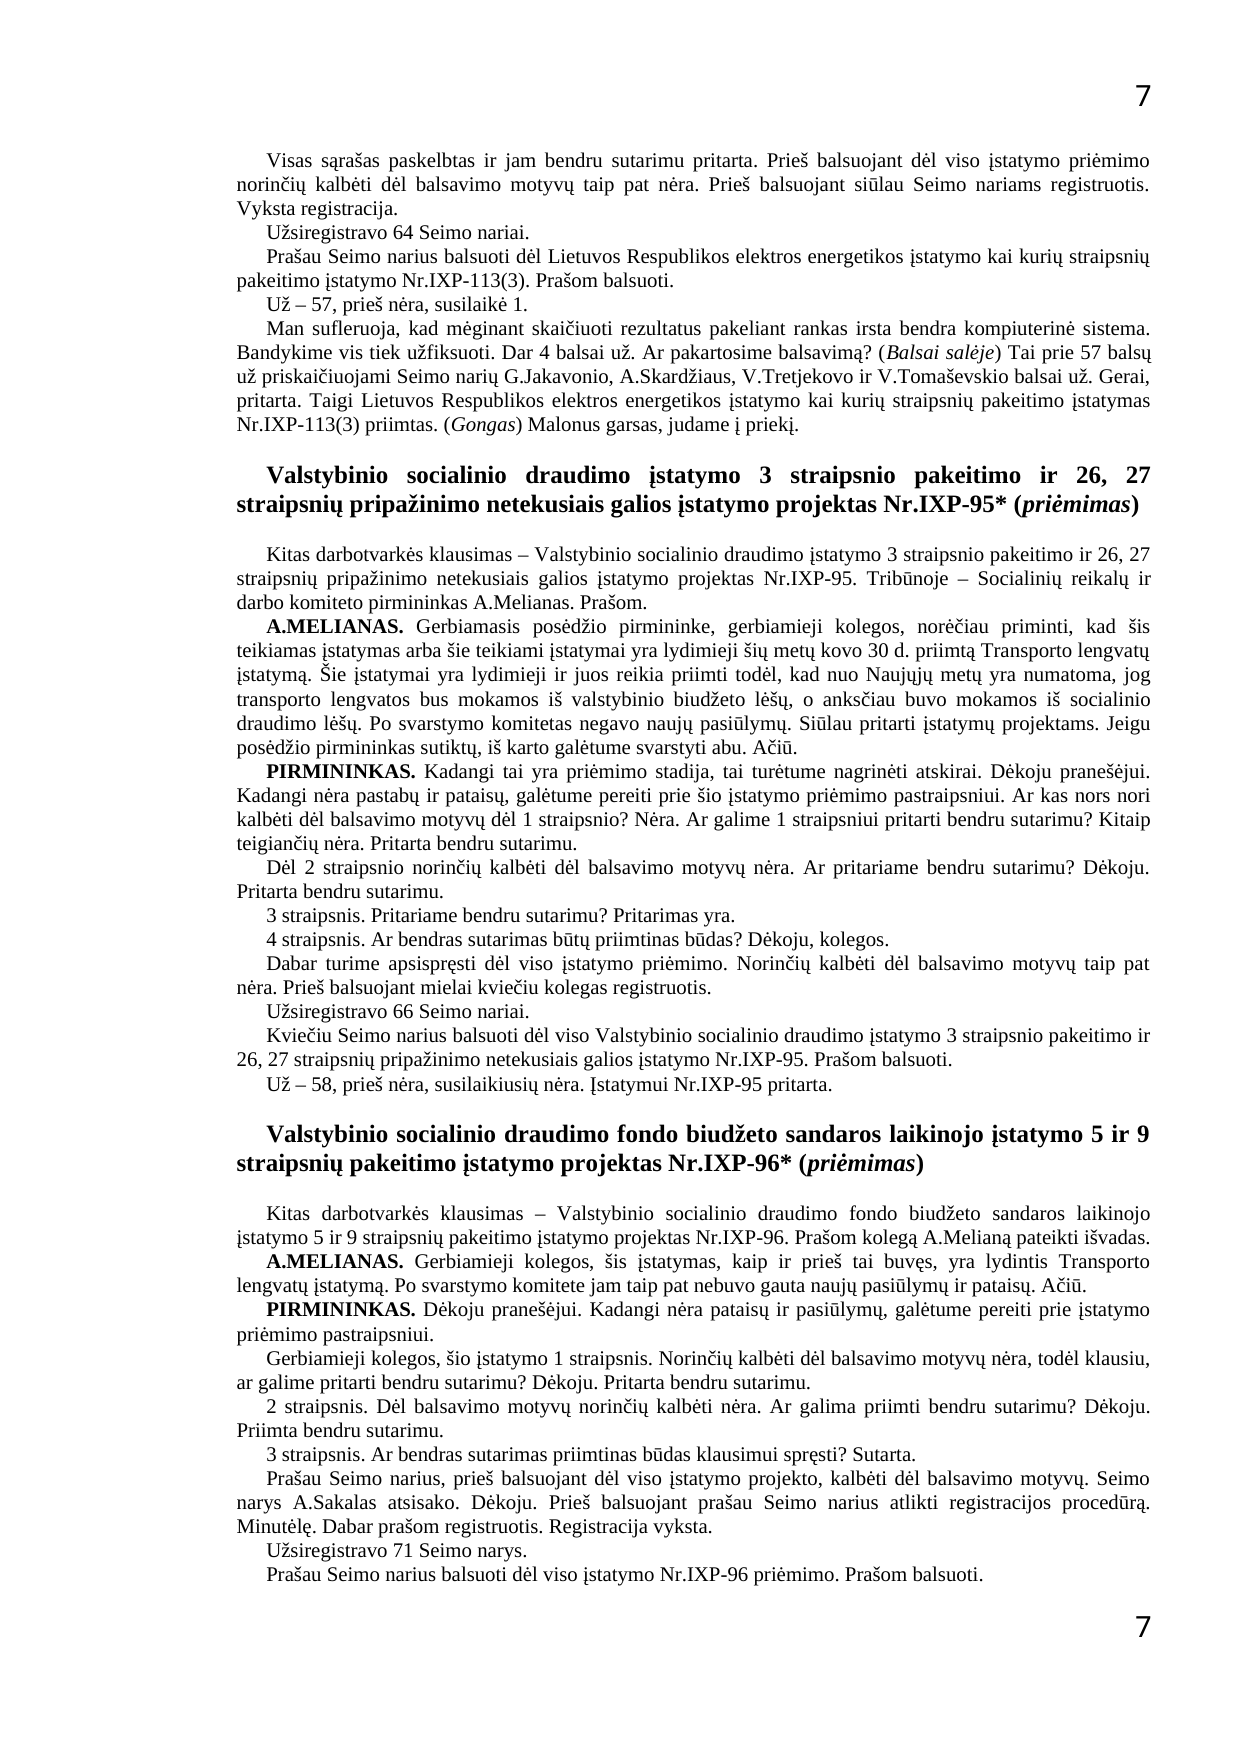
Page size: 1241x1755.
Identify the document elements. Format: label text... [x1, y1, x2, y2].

text Man sufleruoja, kad mėginant skaičiuoti rezultatus pakeliant rankas irsta bendra kompiuterinė sistema. Bandykime vis tiek užfiksuoti. Dar 4 balsai už. Ar pakartosime balsavimą? (Balsai salėje) Tai prie 57 balsų už priskaičiuojami Seimo narių G.Jakavonio, A.Skardžiaus, V.Tretjekovo ir V.Tomaševskio balsai už. Gerai, pritarta. Taigi Lietuvos Respublikos elektros energetikos įstatymo kai kurių straipsnių pakeitimo įstatymas Nr.IXP-113(3) priimtas. (Gongas) Malonus garsas, judame į priekį. [236, 316, 1152, 436]
text Už – 57, prieš nėra, susilaikė 1. [236, 292, 1152, 316]
text Už – 58, prieš nėra, susilaikiusių nėra. Įstatymui Nr.IXP-95 pritarta. [236, 1071, 1152, 1096]
text 3 straipsnis. Pritariame bendru sutarimu? Pritarimas yra. [236, 903, 1152, 927]
text 4 straipsnis. Ar bendras sutarimas būtų priimtinas būdas? Dėkoju, kolegos. [236, 927, 1152, 951]
text Prašau Seimo narius, prieš balsuojant dėl viso įstatymo projekto, kalbėti dėl balsavimo motyvų. Seimo narys A.Sakalas atsisako. Dėkoju. Prieš balsuojant prašau Seimo narius atlikti registracijos procedūrą. Minutėlę. Dabar prašom registruotis. Registracija vyksta. [236, 1466, 1152, 1538]
text 2 straipsnis. Dėl balsavimo motyvų norinčių kalbėti nėra. Ar galima priimti bendru sutarimu? Dėkoju. Priimta bendru sutarimu. [236, 1394, 1152, 1442]
text Užsiregistravo 66 Seimo nariai. [236, 999, 1152, 1023]
text A.MELIANAS. Gerbiamieji kolegos, šis įstatymas, kaip ir prieš tai buvęs, yra lydintis Transporto lengvatų įstatymą. Po svarstymo komitete jam taip pat nebuvo gauta naujų pasiūlymų ir pataisų. Ačiū. [236, 1249, 1152, 1297]
text Kitas darbotvarkės klausimas – Valstybinio socialinio draudimo fondo biudžeto sandaros laikinojo įstatymo 5 ir 9 straipsnių pakeitimo įstatymo projektas Nr.IXP-96. Prašom kolegą A.Melianą pateikti išvadas. [236, 1201, 1152, 1249]
text Prašau Seimo narius balsuoti dėl Lietuvos Respublikos elektros energetikos įstatymo kai kurių straipsnių pakeitimo įstatymo Nr.IXP-113(3). Prašom balsuoti. [236, 244, 1152, 292]
text PIRMININKAS. Kadangi tai yra priėmimo stadija, tai turėtume nagrinėti atskirai. Dėkoju pranešėjui. Kadangi nėra pastabų ir pataisų, galėtume pereiti prie šio įstatymo priėmimo pastraipsniui. Ar kas nors nori kalbėti dėl balsavimo motyvų dėl 1 straipsnio? Nėra. Ar galime 1 straipsniui pritarti bendru sutarimu? Kitaip teigiančių nėra. Pritarta bendru sutarimu. [236, 759, 1152, 855]
text Gerbiamieji kolegos, šio įstatymo 1 straipsnis. Norinčių kalbėti dėl balsavimo motyvų nėra, todėl klausiu, ar galime pritarti bendru sutarimu? Dėkoju. Pritarta bendru sutarimu. [236, 1346, 1152, 1394]
text PIRMININKAS. Dėkoju pranešėjui. Kadangi nėra pataisų ir pasiūlymų, galėtume pereiti prie įstatymo priėmimo pastraipsniui. [236, 1297, 1152, 1346]
text Valstybinio socialinio draudimo įstatymo 3 straipsnio pakeitimo ir 26, 27 straipsnių pripažinimo netekusiais galios įstatymo projektas Nr.IXP-95* (priėmimas) [236, 461, 1152, 518]
text Visas sąrašas paskelbtas ir jam bendru sutarimu pritarta. Prieš balsuojant dėl viso įstatymo priėmimo norinčių kalbėti dėl balsavimo motyvų taip pat nėra. Prieš balsuojant siūlau Seimo nariams registruotis. Vyksta registracija. [236, 148, 1152, 220]
text Dabar turime apsispręsti dėl viso įstatymo priėmimo. Norinčių kalbėti dėl balsavimo motyvų taip pat nėra. Prieš balsuojant mielai kviečiu kolegas registruotis. [236, 951, 1152, 999]
text Prašau Seimo narius balsuoti dėl viso įstatymo Nr.IXP-96 priėmimo. Prašom balsuoti. [236, 1562, 1152, 1586]
text Užsiregistravo 71 Seimo narys. [236, 1538, 1152, 1562]
text Kitas darbotvarkės klausimas – Valstybinio socialinio draudimo įstatymo 3 straipsnio pakeitimo ir 26, 27 straipsnių pripažinimo netekusiais galios įstatymo projektas Nr.IXP-95. Tribūnoje – Socialinių reikalų ir darbo komiteto pirmininkas A.Melianas. Prašom. [236, 542, 1152, 614]
text Dėl 2 straipsnio norinčių kalbėti dėl balsavimo motyvų nėra. Ar pritariame bendru sutarimu? Dėkoju. Pritarta bendru sutarimu. [236, 855, 1152, 903]
text Užsiregistravo 64 Seimo nariai. [236, 220, 1152, 244]
text 3 straipsnis. Ar bendras sutarimas priimtinas būdas klausimui spręsti? Sutarta. [236, 1442, 1152, 1466]
text Valstybinio socialinio draudimo fondo biudžeto sandaros laikinojo įstatymo 5 ir 9 straipsnių pakeitimo įstatymo projektas Nr.IXP-96* (priėmimas) [236, 1119, 1152, 1177]
text Kviečiu Seimo narius balsuoti dėl viso Valstybinio socialinio draudimo įstatymo 3 straipsnio pakeitimo ir 26, 27 straipsnių pripažinimo netekusiais galios įstatymo Nr.IXP-95. Prašom balsuoti. [236, 1023, 1152, 1071]
text A.MELIANAS. Gerbiamasis posėdžio pirmininke, gerbiamieji kolegos, norėčiau priminti, kad šis teikiamas įstatymas arba šie teikiami įstatymai yra lydimieji šių metų kovo 30 d. priimtą Transporto lengvatų įstatymą. Šie įstatymai yra lydimieji ir juos reikia priimti todėl, kad nuo Naujųjų metų yra numatoma, jog transporto lengvatos bus mokamos iš valstybinio biudžeto lėšų, o anksčiau buvo mokamos iš socialinio draudimo lėšų. Po svarstymo komitetas negavo naujų pasiūlymų. Siūlau pritarti įstatymų projektams. Jeigu posėdžio pirmininkas sutiktų, iš karto galėtume svarstyti abu. Ačiū. [236, 614, 1152, 759]
